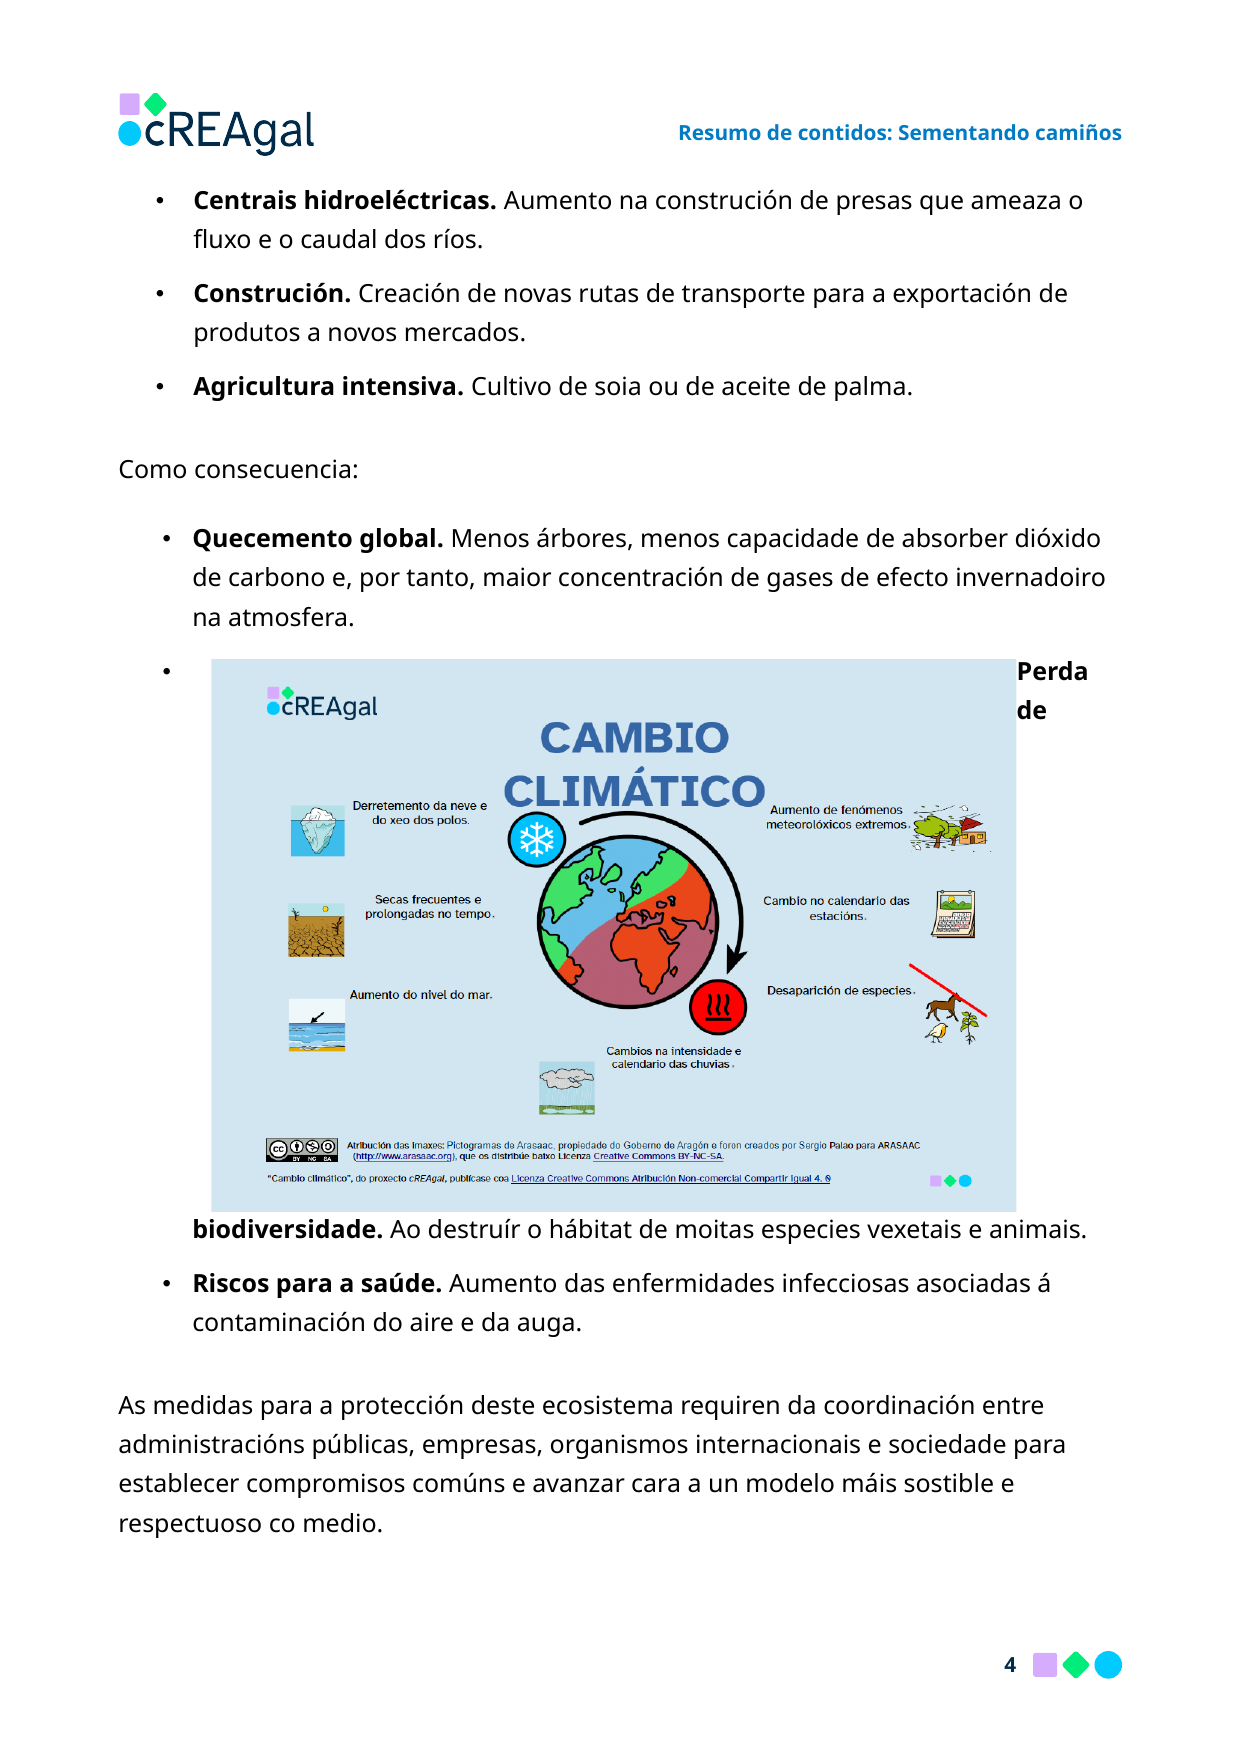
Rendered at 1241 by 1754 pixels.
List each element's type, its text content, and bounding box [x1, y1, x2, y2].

list Riscos para a saúde. Aumento das enfermidades infecciosas asociadas á contaminación do aire e da auga. [162, 1265, 1122, 1338]
text Como consecuencia: [118, 452, 1122, 486]
list Perda de biodiversidade. Ao destruír o hábitat de moitas especies vexetais e animais. [162, 653, 1122, 1245]
list Centrais hidroeléctricas. Aumento na construción de presas que ameaza o fluxo e o caudal dos ríos. [156, 182, 1122, 256]
text As medidas para a protección deste ecosistema requiren da coordinación entre administracións públicas, empresas, organismos internacionais e sociedade para establecer compromisos comúns e avanzar cara a un modelo máis sostible e respectuoso co medio. [118, 1388, 1122, 1539]
list Quecemento global. Menos árbores, menos capacidade de absorber dióxido de carbono e, por tanto, maior concentración de gases de efecto invernadoiro na atmosfera. [162, 521, 1122, 633]
picture [118, 93, 314, 156]
list Agricultura intensiva. Cultivo de soia ou de aceite de palma. [156, 369, 1122, 403]
picture [211, 659, 1017, 1212]
list Construción. Creación de novas rutas de transporte para a exportación de produtos a novos mercados. [156, 276, 1122, 349]
